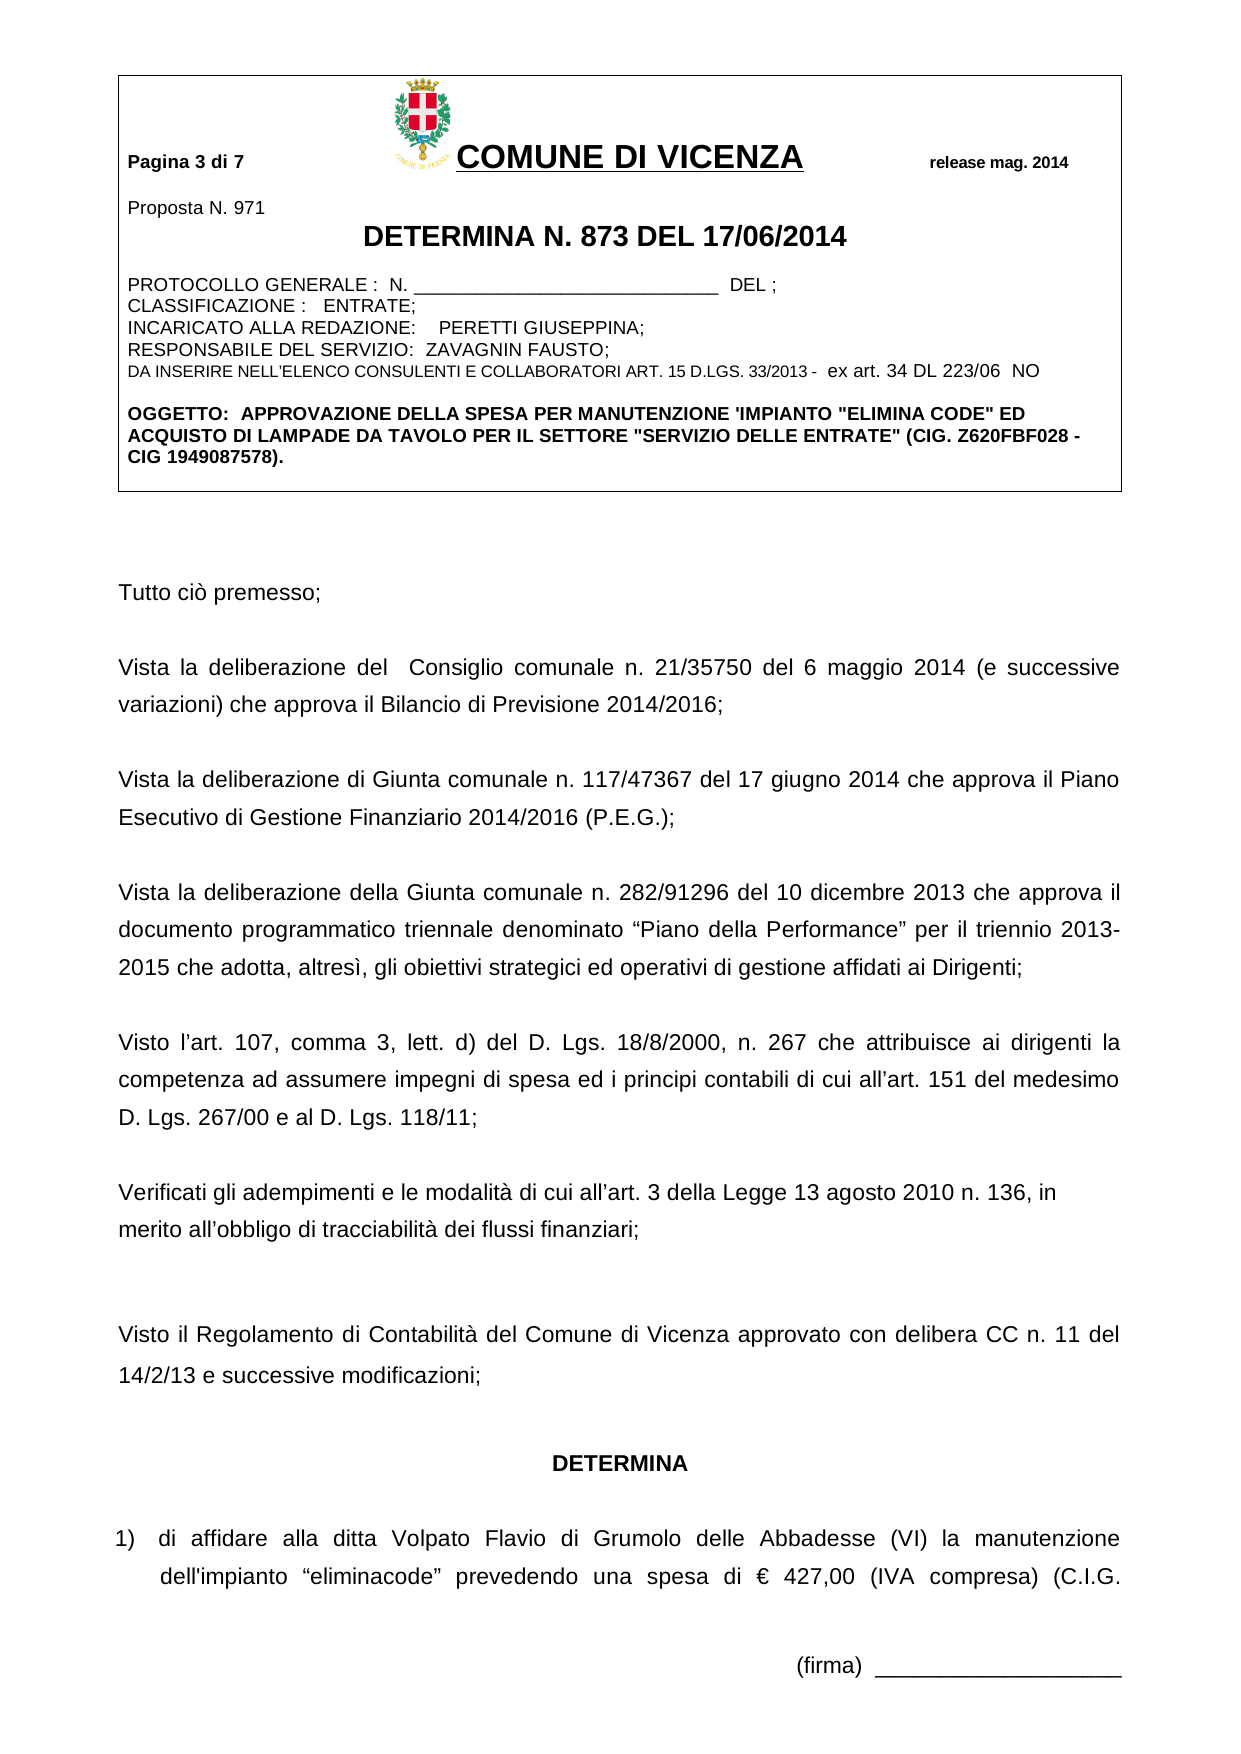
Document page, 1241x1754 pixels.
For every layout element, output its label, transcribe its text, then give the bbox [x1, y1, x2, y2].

text Verificati gli adempimenti e le modalità di cui all’art. 3 della Legge 13 agosto 2010 n. 136, in merito all’obbligo di tracciabilità dei flussi finanziari; [118, 1167, 1122, 1242]
text Vista la deliberazione di Giunta comunale n. 117/47367 del 17 giugno 2014 che approva il Piano Esecutivo di Gestione Finanziario 2014/2016 (P.E.G.); [118, 755, 1122, 830]
text DETERMINA [118, 1439, 1122, 1477]
text Visto il Regolamento di Contabilità del Comune di Vicenza approvato con delibera CC n. 11 del 14/2/13 e successive modificazioni; [118, 1321, 1122, 1388]
list di affidare alla ditta Volpato Flavio di Grumolo delle Abbadesse (VI) la manutenzione dell'impianto “eliminacode” prevedendo una spesa di € 427,00 (IVA compresa) (C.I.G. [114, 1514, 1122, 1589]
text Vista la deliberazione della Giunta comunale n. 282/91296 del 10 dicembre 2013 che approva il documento programmatico triennale denominato “Piano della Performance” per il triennio 2013-2015 che adotta, altresì, gli obiettivi strategici ed operativi di gestione affidati ai Dirigenti; [118, 867, 1122, 980]
text Tutto ciò premesso; [118, 567, 1122, 605]
text Vista la deliberazione del Consiglio comunale n. 21/35750 del 6 maggio 2014 (e successive variazioni) che approva il Bilancio di Previsione 2014/2016; [118, 642, 1122, 717]
text Visto l’art. 107, comma 3, lett. d) del D. Lgs. 18/8/2000, n. 267 che attribuisce ai dirigenti la competenza ad assumere impegni di spesa ed i principi contabili di cui all’art. 151 del medesimo D. Lgs. 267/00 e al D. Lgs. 118/11; [118, 1017, 1122, 1130]
picture [394, 78, 451, 169]
